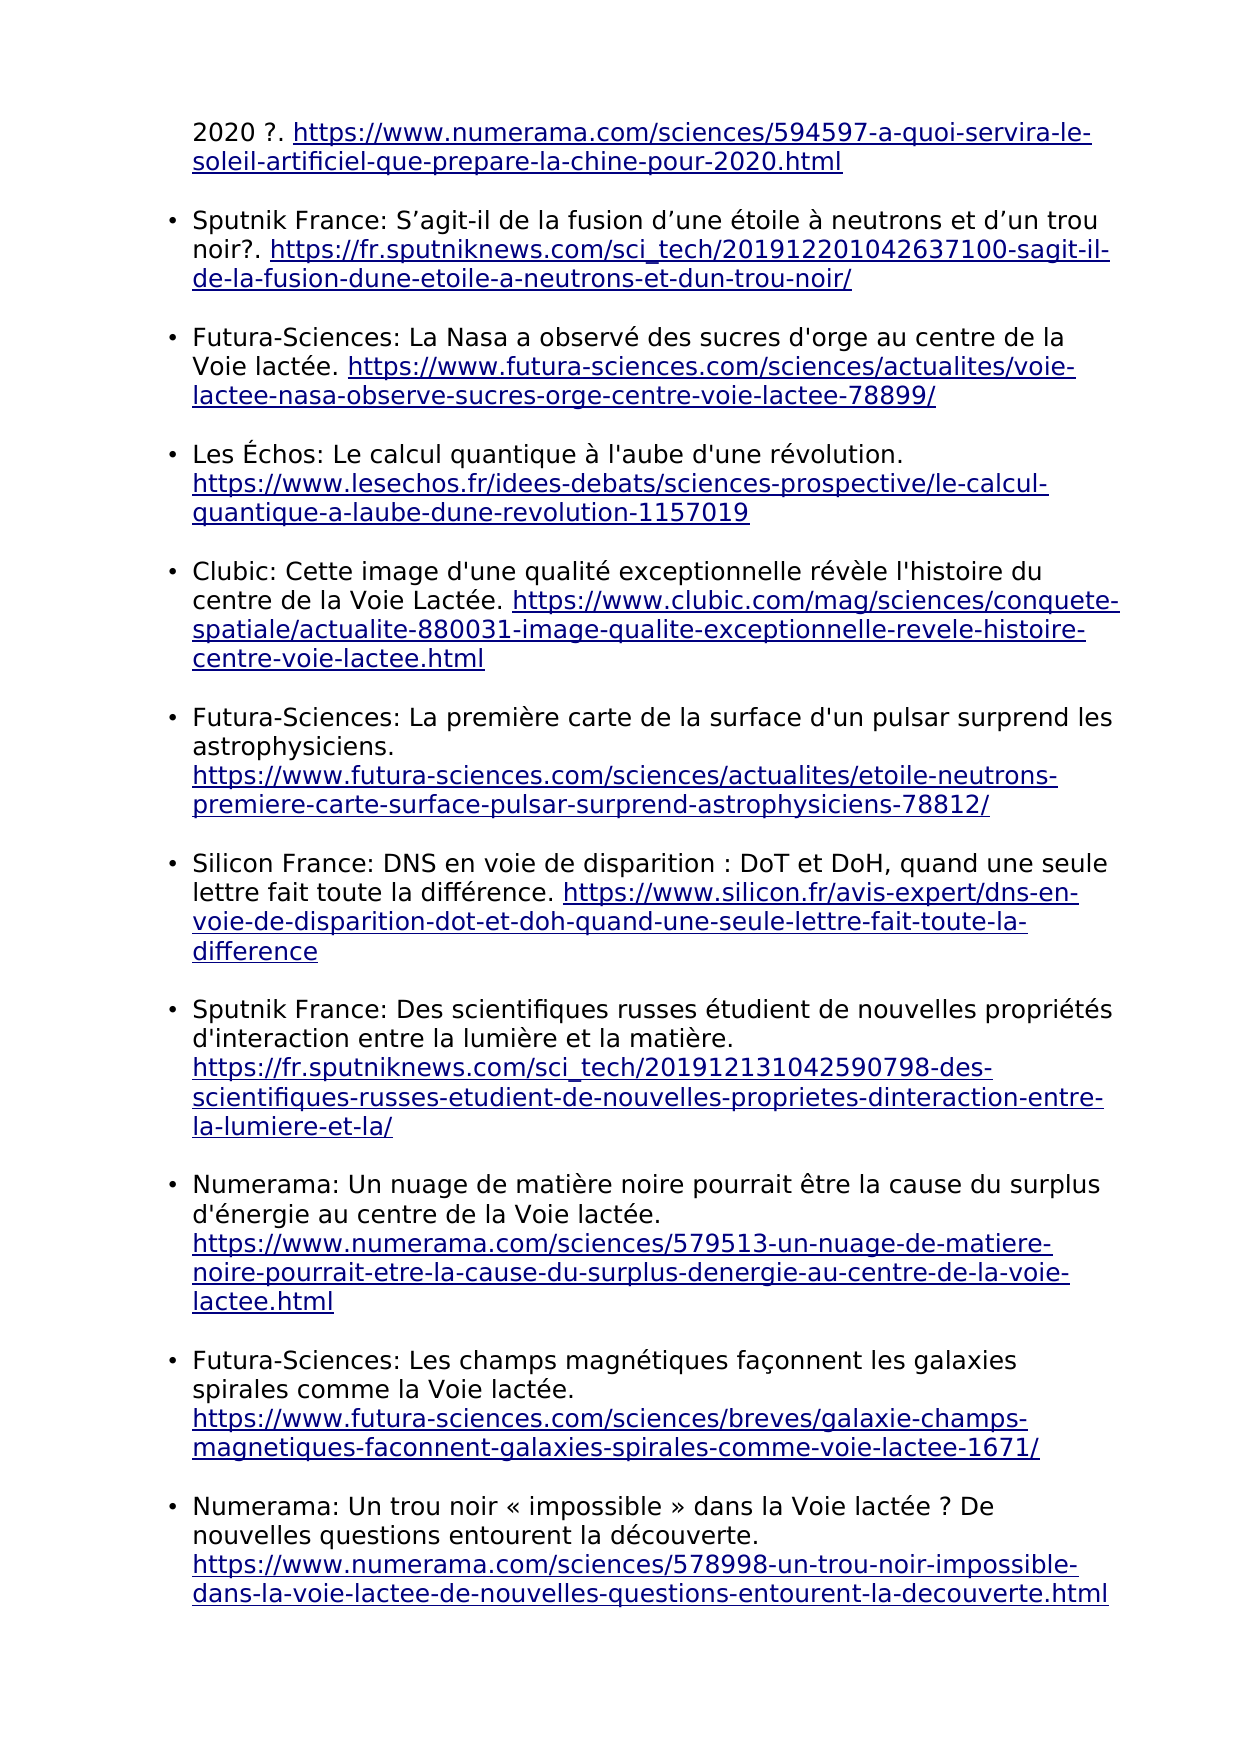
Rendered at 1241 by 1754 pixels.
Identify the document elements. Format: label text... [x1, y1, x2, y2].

list Silicon France: DNS en voie de disparition : DoT et DoH, quand une seule lettre fait toute la différence. https://www.silicon.fr/avis-expert/dns-en-voie-de-disparition-dot-et-doh-quand-une-seule-lettre-fait-toute-la-difference [177, 849, 1122, 966]
list Futura-Sciences: La Nasa a observé des sucres d'orge au centre de la Voie lactée. https://www.futura-sciences.com/sciences/actualites/voie-lactee-nasa-observe-sucres-orge-centre-voie-lactee-78899/ [177, 323, 1122, 410]
list Les Échos: Le calcul quantique à l'aube d'une révolution. https://www.lesechos.fr/idees-debats/sciences-prospective/le-calcul-quantique-a-laube-dune-revolution-1157019 [177, 440, 1122, 527]
list Sputnik France: S’agit-il de la fusion d’une étoile à neutrons et d’un trou noir?. https://fr.sputniknews.com/sci_tech/201912201042637100-sagit-il-de-la-fusion-dune-etoile-a-neutrons-et-dun-trou-noir/ [177, 206, 1122, 293]
list Futura-Sciences: Les champs magnétiques façonnent les galaxies spirales comme la Voie lactée. https://www.futura-sciences.com/sciences/breves/galaxie-champs-magnetiques-faconnent-galaxies-spirales-comme-voie-lactee-1671/ [177, 1346, 1122, 1463]
list Futura-Sciences: La première carte de la surface d'un pulsar surprend les astrophysiciens. https://www.futura-sciences.com/sciences/actualites/etoile-neutrons-premiere-carte-surface-pulsar-surprend-astrophysiciens-78812/ [177, 703, 1122, 820]
list Numerama: Un trou noir « impossible » dans la Voie lactée ? De nouvelles questions entourent la découverte. https://www.numerama.com/sciences/578998-un-trou-noir-impossible-dans-la-voie-lactee-de-nouvelles-questions-entourent-la-decouverte.html [177, 1492, 1122, 1609]
list Sputnik France: Des scientifiques russes étudient de nouvelles propriétés d'interaction entre la lumière et la matière. https://fr.sputniknews.com/sci_tech/201912131042590798-des-scientifiques-russes-etudient-de-nouvelles-proprietes-dinteraction-entre-la-lumiere-et-la/ [177, 995, 1122, 1141]
list 2020 ?. https://www.numerama.com/sciences/594597-a-quoi-servira-le-soleil-artificiel-que-prepare-la-chine-pour-2020.html [177, 118, 1122, 176]
list Numerama: Un nuage de matière noire pourrait être la cause du surplus d'énergie au centre de la Voie lactée. https://www.numerama.com/sciences/579513-un-nuage-de-matiere-noire-pourrait-etre-la-cause-du-surplus-denergie-au-centre-de-la-voie-lactee.html [177, 1171, 1122, 1316]
list Clubic: Cette image d'une qualité exceptionnelle révèle l'histoire du centre de la Voie Lactée. https://www.clubic.com/mag/sciences/conquete-spatiale/actualite-880031-image-qualite-exceptionnelle-revele-histoire-centre-voie-lactee.html [177, 557, 1122, 673]
